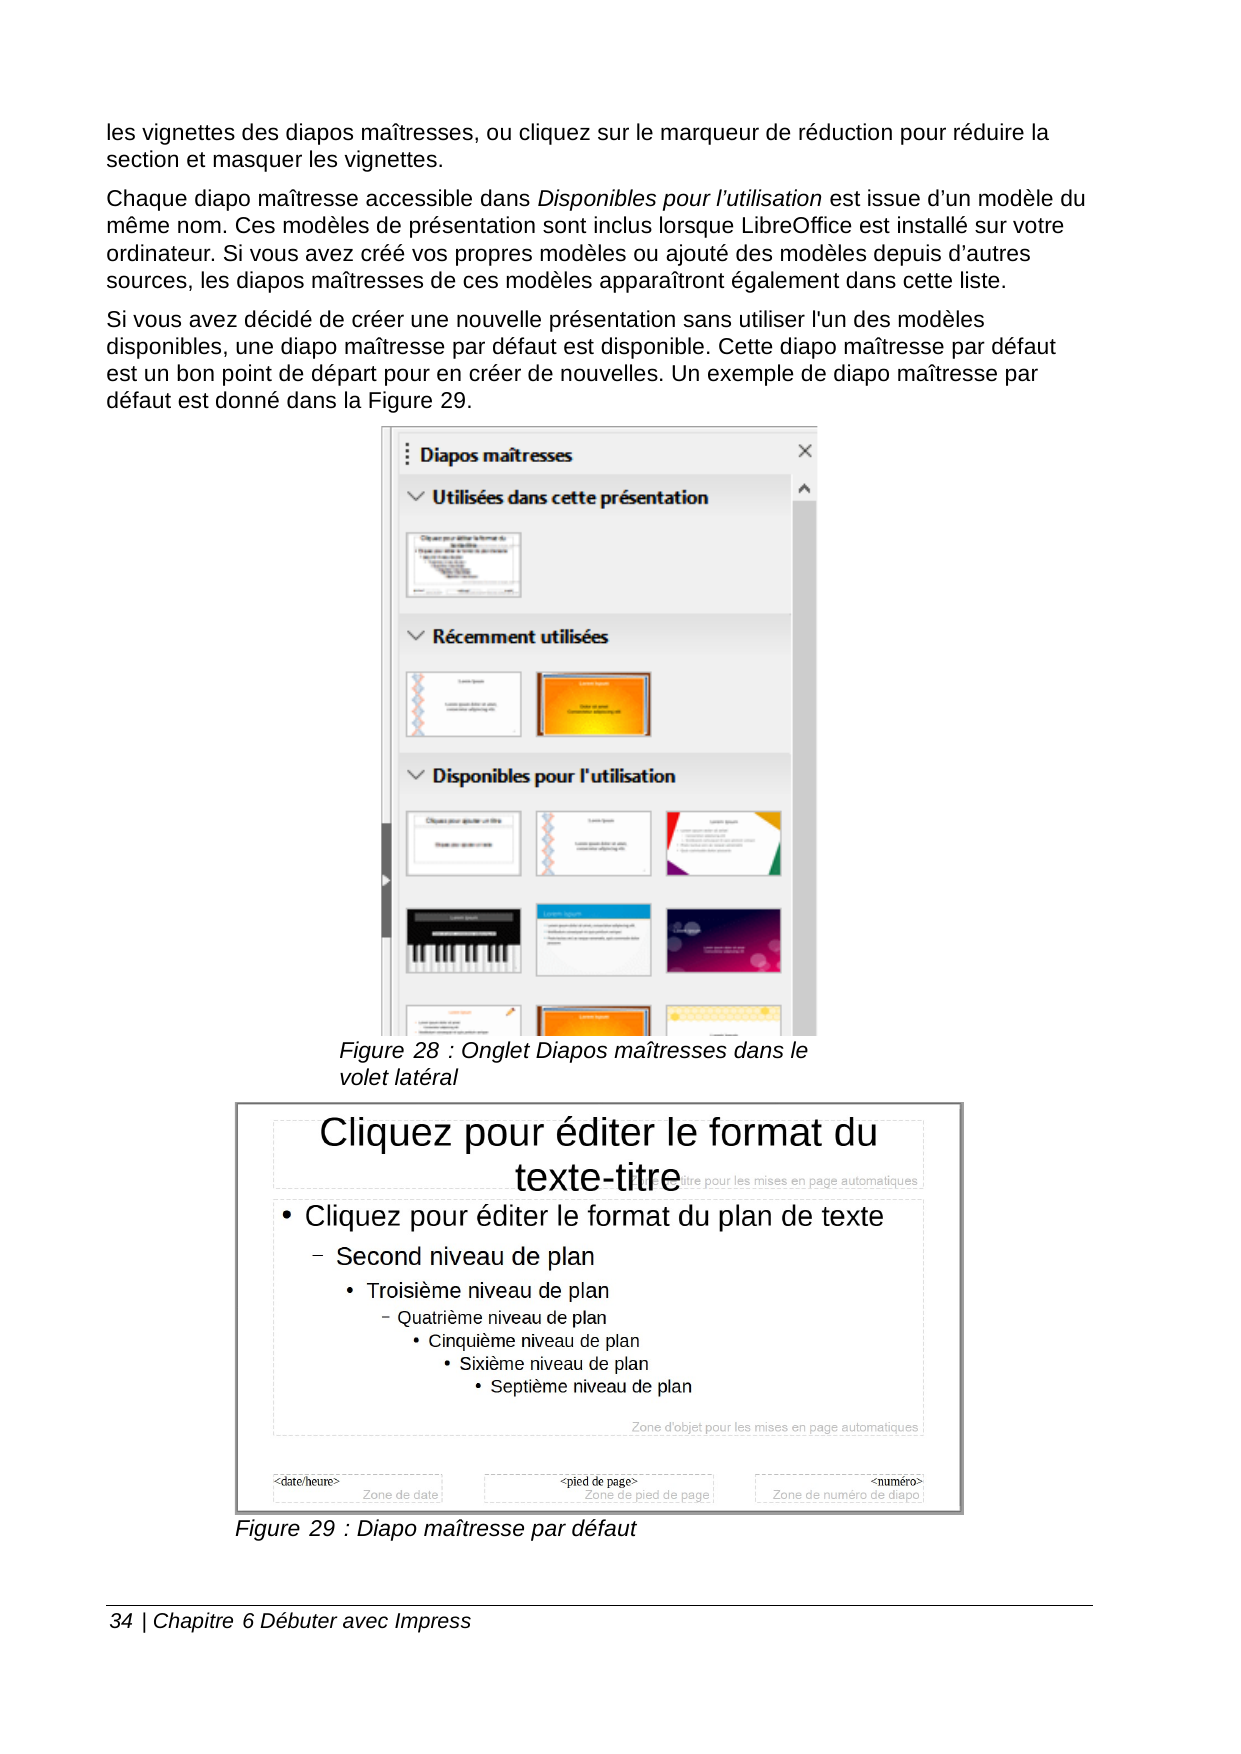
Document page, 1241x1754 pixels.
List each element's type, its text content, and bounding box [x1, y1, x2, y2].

picture [234, 1102, 964, 1515]
text Si vous avez décidé de créer une nouvelle présentation sans utiliser l'un des modèles disponibles, une diapo maîtresse par défaut est disponible. Cette diapo maîtresse par défaut est un bon point de départ pour en créer de nouvelles. Un exemple de diapo maîtresse par défaut est donné dans la Figure 29. [106, 306, 1093, 414]
text Figure 28 : Onglet Diapos maîtresses dans le volet latéral [339, 426, 860, 1090]
text les vignettes des diapos maîtresses, ou cliquez sur le marqueur de réduction pour réduire la section et masquer les vignettes. [106, 118, 1093, 172]
picture [381, 426, 818, 1036]
text Chaque diapo maîtresse accessible dans Disponibles pour l’utilisation est issue d’un modèle du même nom. Ces modèles de présentation sont inclus lorsque LibreOffice est installé sur votre ordinateur. Si vous avez créé vos propres modèles ou ajouté des modèles depuis d’autres sources, les diapos maîtresses de ces modèles apparaîtront également dans cette liste. [106, 185, 1093, 293]
text Figure 29 : Diapo maîtresse par défaut [235, 1515, 964, 1542]
